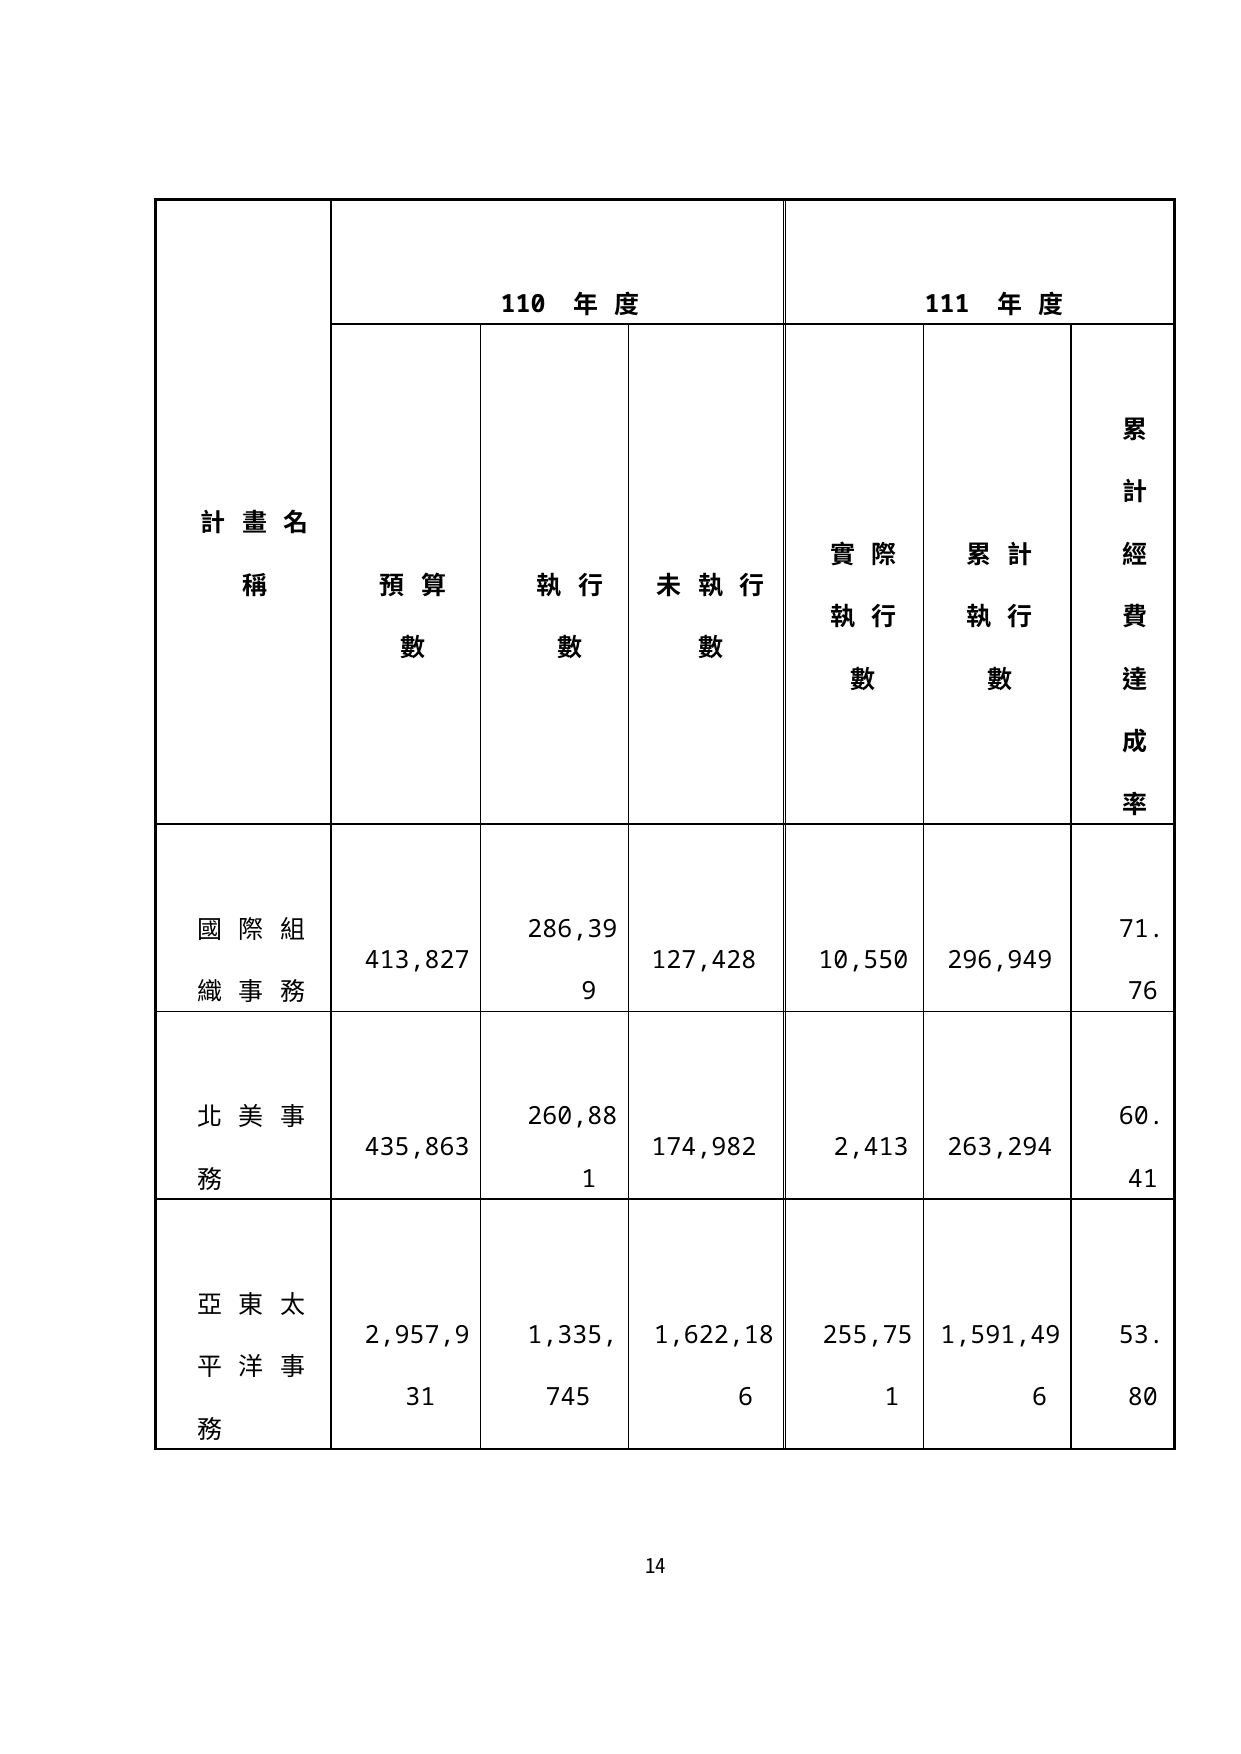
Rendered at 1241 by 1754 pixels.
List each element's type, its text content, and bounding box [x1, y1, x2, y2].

table_cell 435,863 [332, 1012, 480, 1198]
table_cell 國際組織事務 [157, 825, 330, 1011]
table_cell 2,957,931 [332, 1200, 480, 1448]
table_cell 執行數 [481, 325, 628, 823]
table_cell 10,550 [786, 825, 923, 1011]
table_cell 260,881 [481, 1012, 628, 1198]
table_cell 累計執行數 [924, 325, 1070, 823]
table_cell 71.76 [1072, 825, 1173, 1011]
table_cell 60.41 [1072, 1012, 1173, 1198]
table_header 計畫名稱 [157, 201, 330, 823]
table_cell 1,591,496 [924, 1200, 1070, 1448]
table_cell 2,413 [786, 1012, 923, 1198]
table_cell 亞東太平洋事務 [157, 1200, 330, 1448]
table_cell 未執行數 [629, 325, 783, 823]
table_cell 北美事務 [157, 1012, 330, 1198]
table_cell 實際執行數 [786, 325, 923, 823]
table_header 110年度 [332, 201, 783, 323]
table_cell 累計經費達成率 [1072, 325, 1173, 823]
table_cell 286,399 [481, 825, 628, 1011]
table_cell 1,622,186 [629, 1200, 783, 1448]
table_cell 413,827 [332, 825, 480, 1011]
table_cell 296,949 [924, 825, 1070, 1011]
table_cell 263,294 [924, 1012, 1070, 1198]
table_cell 127,428 [629, 825, 783, 1011]
table_cell 預算數 [332, 325, 480, 823]
table_cell 174,982 [629, 1012, 783, 1198]
table_header 111年度 [786, 201, 1173, 323]
table_cell 53.80 [1072, 1200, 1173, 1448]
table_cell 1,335,745 [481, 1200, 628, 1448]
table_cell 255,751 [786, 1200, 923, 1448]
